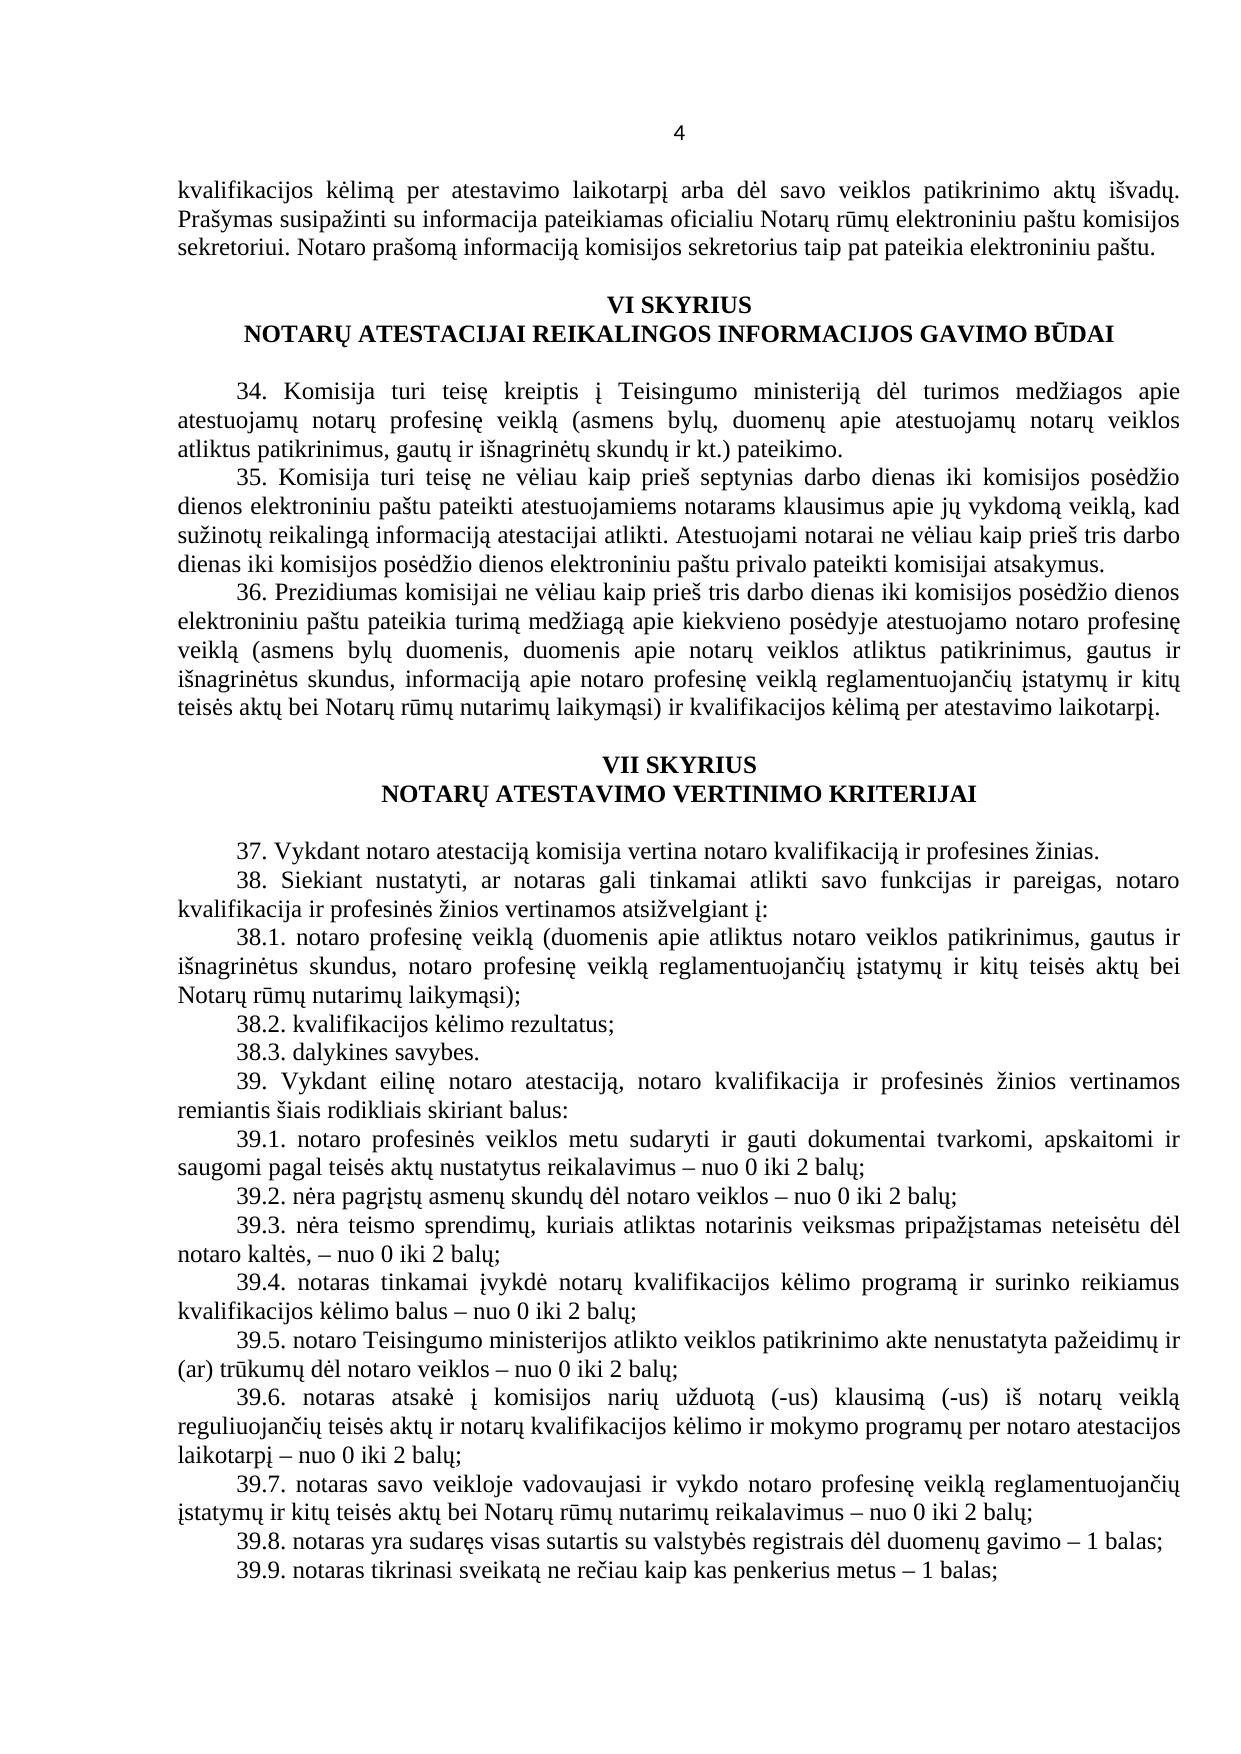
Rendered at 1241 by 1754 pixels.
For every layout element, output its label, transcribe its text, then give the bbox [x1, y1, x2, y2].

text 35. Komisija turi teisę ne vėliau kaip prieš septynias darbo dienas iki komisijos posėdžio dienos elektroniniu paštu pateikti atestuojamiems notarams klausimus apie jų vykdomą veiklą, kad sužinotų reikalingą informaciją atestacijai atlikti. Atestuojami notarai ne vėliau kaip prieš tris darbo dienas iki komisijos posėdžio dienos elektroniniu paštu privalo pateikti komisijai atsakymus. [177, 462, 1181, 577]
text 39.1. notaro profesinės veiklos metu sudaryti ir gauti dokumentai tvarkomi, apskaitomi ir saugomi pagal teisės aktų nustatytus reikalavimus – nuo 0 iki 2 balų; [177, 1124, 1181, 1181]
text 39.4. notaras tinkamai įvykdė notarų kvalifikacijos kėlimo programą ir surinko reikiamus kvalifikacijos kėlimo balus – nuo 0 iki 2 balų; [177, 1267, 1181, 1325]
text 38. Siekiant nustatyti, ar notaras gali tinkamai atlikti savo funkcijas ir pareigas, notaro kvalifikacija ir profesinės žinios vertinamos atsižvelgiant į: [177, 865, 1181, 922]
text kvalifikacijos kėlimą per atestavimo laikotarpį arba dėl savo veiklos patikrinimo aktų išvadų. Prašymas susipažinti su informacija pateikiamas oficialiu Notarų rūmų elektroniniu paštu komisijos sekretoriui. Notaro prašomą informaciją komisijos sekretorius taip pat pateikia elektroniniu paštu. [177, 175, 1181, 261]
text NOTARŲ ATESTACIJAI REIKALINGOS INFORMACIJOS GAVIMO BŪDAI [177, 319, 1181, 347]
text 39.9. notaras tikrinasi sveikatą ne rečiau kaip kas penkerius metus – 1 balas; [177, 1555, 1181, 1584]
text 39.3. nėra teismo sprendimų, kuriais atliktas notarinis veiksmas pripažįstamas neteisėtu dėl notaro kaltės, – nuo 0 iki 2 balų; [177, 1210, 1181, 1267]
text 39.2. nėra pagrįstų asmenų skundų dėl notaro veiklos – nuo 0 iki 2 balų; [177, 1181, 1181, 1210]
text 37. Vykdant notaro atestaciją komisija vertina notaro kvalifikaciją ir profesines žinias. [177, 836, 1181, 865]
text 34. Komisija turi teisę kreiptis į Teisingumo ministeriją dėl turimos medžiagos apie atestuojamų notarų profesinę veiklą (asmens bylų, duomenų apie atestuojamų notarų veiklos atliktus patikrinimus, gautų ir išnagrinėtų skundų ir kt.) pateikimo. [177, 376, 1181, 462]
text 38.1. notaro profesinę veiklą (duomenis apie atliktus notaro veiklos patikrinimus, gautus ir išnagrinėtus skundus, notaro profesinę veiklą reglamentuojančių įstatymų ir kitų teisės aktų bei Notarų rūmų nutarimų laikymąsi); [177, 922, 1181, 1009]
text 36. Prezidiumas komisijai ne vėliau kaip prieš tris darbo dienas iki komisijos posėdžio dienos elektroniniu paštu pateikia turimą medžiagą apie kiekvieno posėdyje atestuojamo notaro profesinę veiklą (asmens bylų duomenis, duomenis apie notarų veiklos atliktus patikrinimus, gautus ir išnagrinėtus skundus, informaciją apie notaro profesinę veiklą reglamentuojančių įstatymų ir kitų teisės aktų bei Notarų rūmų nutarimų laikymąsi) ir kvalifikacijos kėlimą per atestavimo laikotarpį. [177, 577, 1181, 721]
text 38.2. kvalifikacijos kėlimo rezultatus; [177, 1009, 1181, 1037]
text VI SKYRIUS [177, 290, 1181, 319]
text 39.7. notaras savo veikloje vadovaujasi ir vykdo notaro profesinę veiklą reglamentuojančių įstatymų ir kitų teisės aktų bei Notarų rūmų nutarimų reikalavimus – nuo 0 iki 2 balų; [177, 1469, 1181, 1526]
text NOTARŲ ATESTAVIMO VERTINIMO KRITERIJAI [177, 779, 1181, 807]
text 39.5. notaro Teisingumo ministerijos atlikto veiklos patikrinimo akte nenustatyta pažeidimų ir (ar) trūkumų dėl notaro veiklos – nuo 0 iki 2 balų; [177, 1325, 1181, 1382]
text 39. Vykdant eilinę notaro atestaciją, notaro kvalifikacija ir profesinės žinios vertinamos remiantis šiais rodikliais skiriant balus: [177, 1066, 1181, 1124]
text 39.8. notaras yra sudaręs visas sutartis su valstybės registrais dėl duomenų gavimo – 1 balas; [177, 1526, 1181, 1555]
text VII SKYRIUS [177, 750, 1181, 779]
text 39.6. notaras atsakė į komisijos narių užduotą (-us) klausimą (-us) iš notarų veiklą reguliuojančių teisės aktų ir notarų kvalifikacijos kėlimo ir mokymo programų per notaro atestacijos laikotarpį – nuo 0 iki 2 balų; [177, 1382, 1181, 1469]
text 38.3. dalykines savybes. [177, 1037, 1181, 1066]
